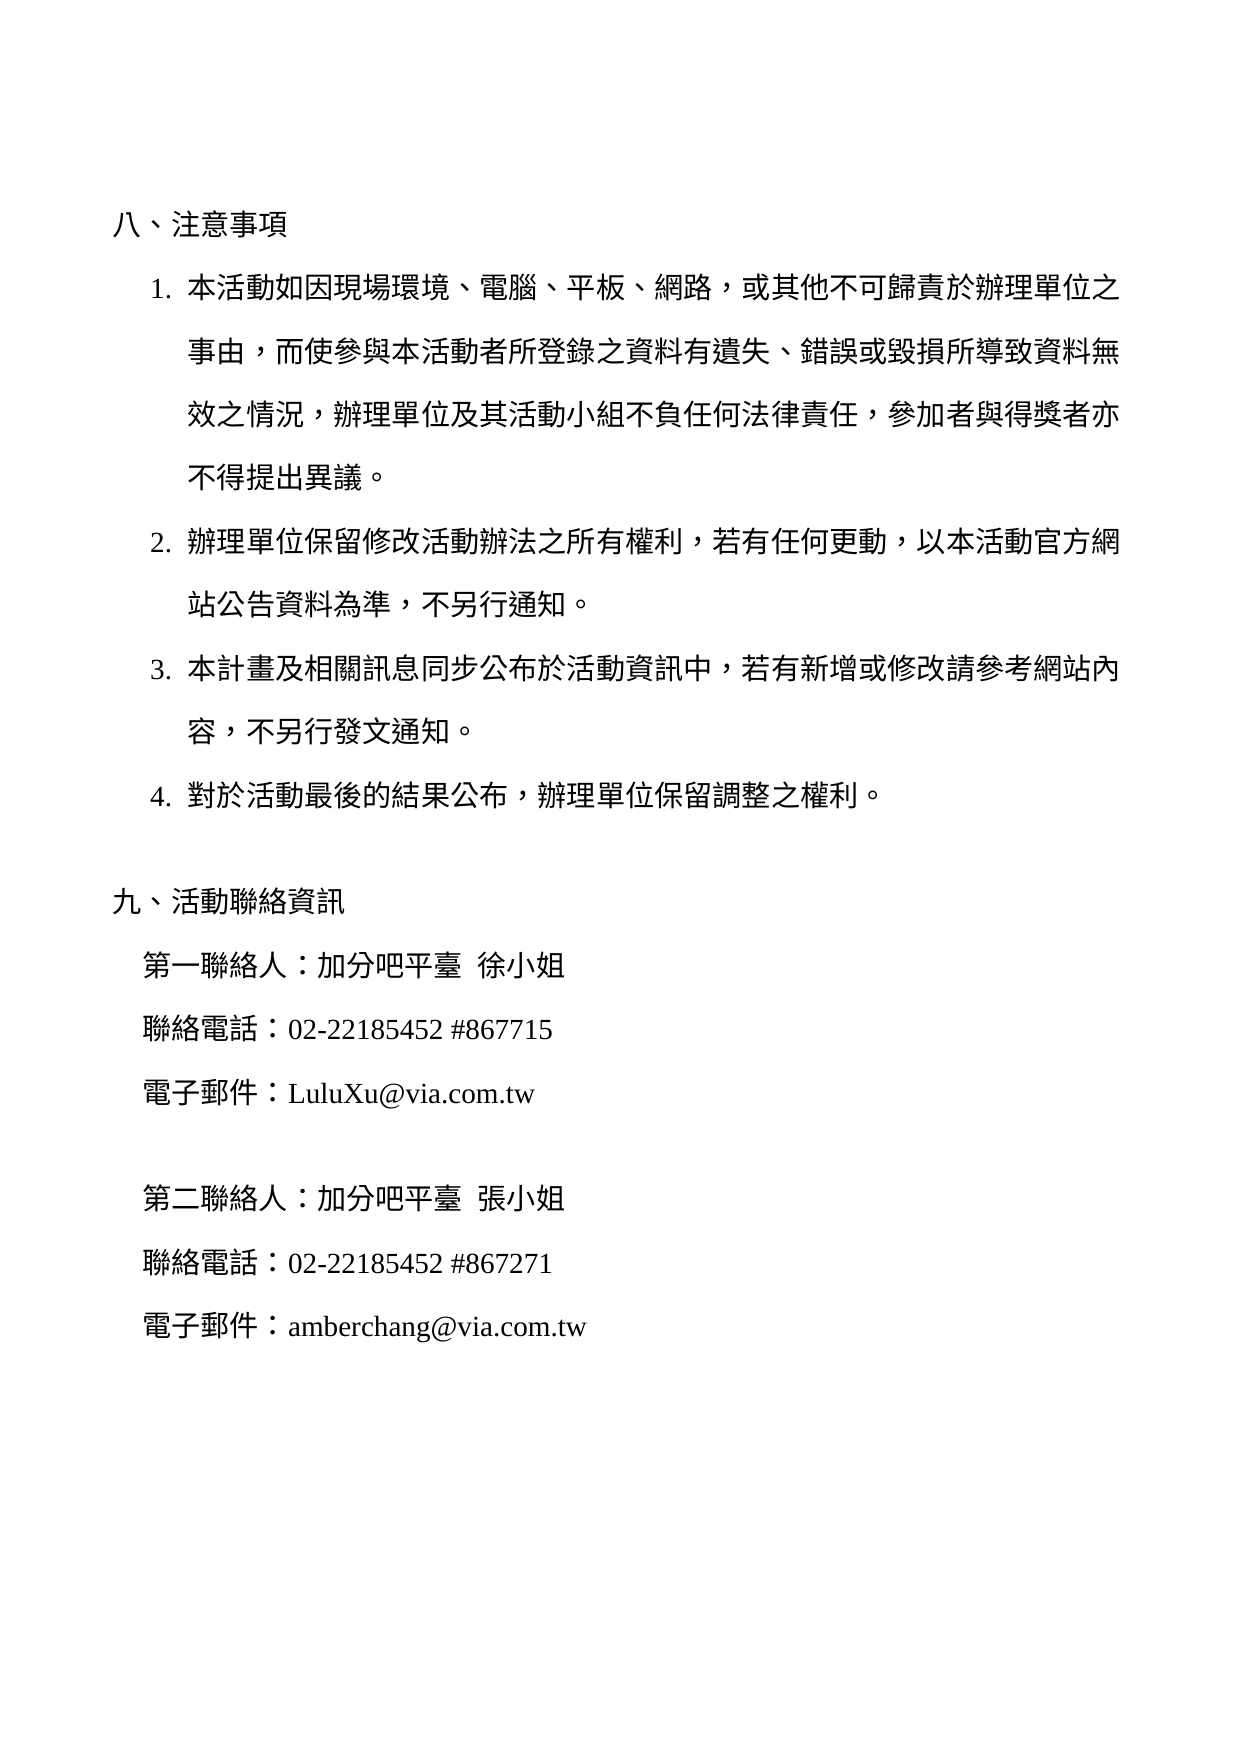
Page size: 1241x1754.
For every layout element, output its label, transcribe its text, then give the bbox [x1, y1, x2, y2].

text 第二聯絡人：加分吧平臺 張小姐 [142, 1176, 1128, 1218]
list 本計畫及相關訊息同步公布於活動資訊中，若有新增或修改請參考網站內容，不另行發文通知。 [150, 645, 1128, 751]
list 本活動如因現場環境、電腦、平板、網路，或其他不可歸責於辦理單位之事由，而使參與本活動者所登錄之資料有遺失、錯誤或毀損所導致資料無效之情況，辦理單位及其活動小組不負任何法律責任，參加者與得獎者亦不得提出異議。 [150, 265, 1128, 497]
text 第一聯絡人：加分吧平臺 徐小姐 [142, 942, 1128, 984]
text 八、注意事項 [112, 201, 1128, 244]
text 電子郵件：LuluXu@via.com.tw [142, 1069, 1128, 1111]
text 聯絡電話：02-22185452 #867715 [142, 1006, 1128, 1048]
text 九、活動聯絡資訊 [112, 879, 1128, 921]
text 聯絡電話：02-22185452 #867271 [142, 1239, 1128, 1281]
list 對於活動最後的結果公布，辦理單位保留調整之權利。 [150, 772, 1128, 814]
text 電子郵件：amberchang@via.com.tw [142, 1303, 1128, 1345]
list 辦理單位保留修改活動辦法之所有權利，若有任何更動，以本活動官方網站公告資料為準，不另行通知。 [150, 518, 1128, 624]
